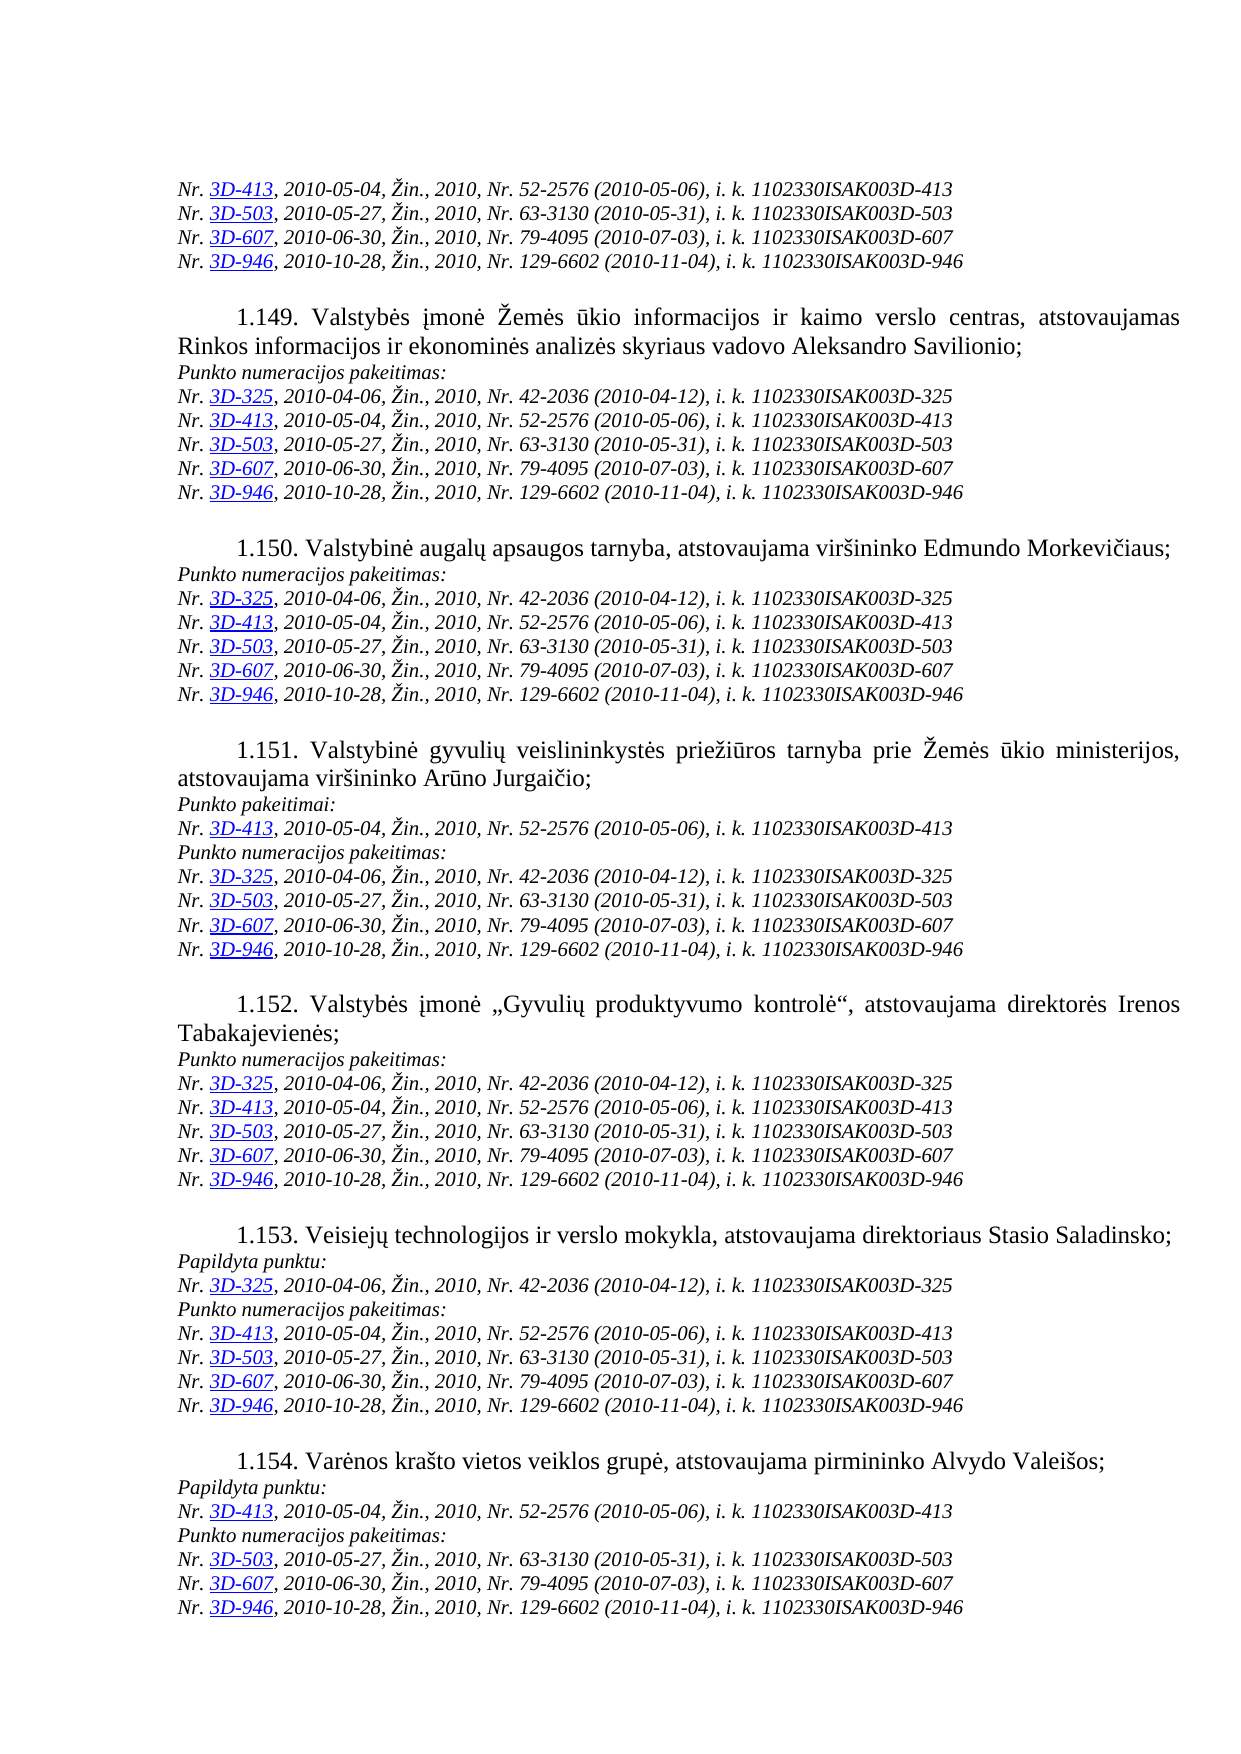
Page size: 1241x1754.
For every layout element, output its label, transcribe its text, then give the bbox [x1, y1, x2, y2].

text Nr. 3D-413, 2010-05-04, Žin., 2010, Nr. 52-2576 (2010-05-06), i. k. 1102330ISAK003D-413 [177, 1321, 1181, 1345]
text Nr. 3D-946, 2010-10-28, Žin., 2010, Nr. 129-6602 (2010-11-04), i. k. 1102330ISAK003D-946 [177, 1167, 1181, 1191]
text Nr. 3D-946, 2010-10-28, Žin., 2010, Nr. 129-6602 (2010-11-04), i. k. 1102330ISAK003D-946 [177, 1393, 1181, 1417]
text Nr. 3D-503, 2010-05-27, Žin., 2010, Nr. 63-3130 (2010-05-31), i. k. 1102330ISAK003D-503 [177, 634, 1181, 658]
text Nr. 3D-607, 2010-06-30, Žin., 2010, Nr. 79-4095 (2010-07-03), i. k. 1102330ISAK003D-607 [177, 456, 1181, 480]
text Nr. 3D-325, 2010-04-06, Žin., 2010, Nr. 42-2036 (2010-04-12), i. k. 1102330ISAK003D-325 [177, 864, 1181, 888]
text 1.153. Veisiejų technologijos ir verslo mokykla, atstovaujama direktoriaus Stasio Saladinsko; [177, 1220, 1181, 1249]
text Punkto numeracijos pakeitimas: [177, 562, 1181, 586]
text Nr. 3D-413, 2010-05-04, Žin., 2010, Nr. 52-2576 (2010-05-06), i. k. 1102330ISAK003D-413 [177, 177, 1181, 201]
text Papildyta punktu: [177, 1249, 1181, 1273]
text 1.152. Valstybės įmonė „Gyvulių produktyvumo kontrolė“, atstovaujama direktorės Irenos Tabakajevienės; [177, 989, 1181, 1047]
text Punkto numeracijos pakeitimas: [177, 1297, 1181, 1321]
text Nr. 3D-325, 2010-04-06, Žin., 2010, Nr. 42-2036 (2010-04-12), i. k. 1102330ISAK003D-325 [177, 1273, 1181, 1297]
text Nr. 3D-325, 2010-04-06, Žin., 2010, Nr. 42-2036 (2010-04-12), i. k. 1102330ISAK003D-325 [177, 384, 1181, 408]
text Nr. 3D-503, 2010-05-27, Žin., 2010, Nr. 63-3130 (2010-05-31), i. k. 1102330ISAK003D-503 [177, 1547, 1181, 1571]
text Nr. 3D-607, 2010-06-30, Žin., 2010, Nr. 79-4095 (2010-07-03), i. k. 1102330ISAK003D-607 [177, 658, 1181, 682]
text Nr. 3D-413, 2010-05-04, Žin., 2010, Nr. 52-2576 (2010-05-06), i. k. 1102330ISAK003D-413 [177, 408, 1181, 432]
text Nr. 3D-946, 2010-10-28, Žin., 2010, Nr. 129-6602 (2010-11-04), i. k. 1102330ISAK003D-946 [177, 249, 1181, 273]
text Punkto pakeitimai: [177, 792, 1181, 816]
text 1.150. Valstybinė augalų apsaugos tarnyba, atstovaujama viršininko Edmundo Morkevičiaus; [177, 533, 1181, 562]
text Nr. 3D-607, 2010-06-30, Žin., 2010, Nr. 79-4095 (2010-07-03), i. k. 1102330ISAK003D-607 [177, 912, 1181, 937]
text Nr. 3D-503, 2010-05-27, Žin., 2010, Nr. 63-3130 (2010-05-31), i. k. 1102330ISAK003D-503 [177, 1119, 1181, 1143]
text 1.149. Valstybės įmonė Žemės ūkio informacijos ir kaimo verslo centras, atstovaujamas Rinkos informacijos ir ekonominės analizės skyriaus vadovo Aleksandro Savilionio; [177, 302, 1181, 360]
text Nr. 3D-413, 2010-05-04, Žin., 2010, Nr. 52-2576 (2010-05-06), i. k. 1102330ISAK003D-413 [177, 816, 1181, 840]
text Punkto numeracijos pakeitimas: [177, 360, 1181, 384]
text Nr. 3D-503, 2010-05-27, Žin., 2010, Nr. 63-3130 (2010-05-31), i. k. 1102330ISAK003D-503 [177, 201, 1181, 225]
text Papildyta punktu: [177, 1475, 1181, 1499]
text Nr. 3D-607, 2010-06-30, Žin., 2010, Nr. 79-4095 (2010-07-03), i. k. 1102330ISAK003D-607 [177, 1571, 1181, 1595]
text Nr. 3D-607, 2010-06-30, Žin., 2010, Nr. 79-4095 (2010-07-03), i. k. 1102330ISAK003D-607 [177, 225, 1181, 249]
text Nr. 3D-607, 2010-06-30, Žin., 2010, Nr. 79-4095 (2010-07-03), i. k. 1102330ISAK003D-607 [177, 1369, 1181, 1393]
text Nr. 3D-325, 2010-04-06, Žin., 2010, Nr. 42-2036 (2010-04-12), i. k. 1102330ISAK003D-325 [177, 586, 1181, 610]
text Nr. 3D-413, 2010-05-04, Žin., 2010, Nr. 52-2576 (2010-05-06), i. k. 1102330ISAK003D-413 [177, 1095, 1181, 1119]
text Nr. 3D-946, 2010-10-28, Žin., 2010, Nr. 129-6602 (2010-11-04), i. k. 1102330ISAK003D-946 [177, 1595, 1181, 1619]
text Nr. 3D-503, 2010-05-27, Žin., 2010, Nr. 63-3130 (2010-05-31), i. k. 1102330ISAK003D-503 [177, 888, 1181, 912]
text Nr. 3D-413, 2010-05-04, Žin., 2010, Nr. 52-2576 (2010-05-06), i. k. 1102330ISAK003D-413 [177, 1499, 1181, 1523]
text Punkto numeracijos pakeitimas: [177, 1047, 1181, 1071]
text Nr. 3D-325, 2010-04-06, Žin., 2010, Nr. 42-2036 (2010-04-12), i. k. 1102330ISAK003D-325 [177, 1071, 1181, 1095]
text 1.154. Varėnos krašto vietos veiklos grupė, atstovaujama pirmininko Alvydo Valeišos; [177, 1446, 1181, 1475]
text Punkto numeracijos pakeitimas: [177, 1523, 1181, 1547]
text Nr. 3D-946, 2010-10-28, Žin., 2010, Nr. 129-6602 (2010-11-04), i. k. 1102330ISAK003D-946 [177, 682, 1181, 706]
text Punkto numeracijos pakeitimas: [177, 840, 1181, 864]
text Nr. 3D-503, 2010-05-27, Žin., 2010, Nr. 63-3130 (2010-05-31), i. k. 1102330ISAK003D-503 [177, 432, 1181, 456]
text Nr. 3D-503, 2010-05-27, Žin., 2010, Nr. 63-3130 (2010-05-31), i. k. 1102330ISAK003D-503 [177, 1345, 1181, 1369]
text Nr. 3D-946, 2010-10-28, Žin., 2010, Nr. 129-6602 (2010-11-04), i. k. 1102330ISAK003D-946 [177, 937, 1181, 961]
text 1.151. Valstybinė gyvulių veislininkystės priežiūros tarnyba prie Žemės ūkio ministerijos, atstovaujama viršininko Arūno Jurgaičio; [177, 735, 1181, 792]
text Nr. 3D-607, 2010-06-30, Žin., 2010, Nr. 79-4095 (2010-07-03), i. k. 1102330ISAK003D-607 [177, 1143, 1181, 1167]
text Nr. 3D-946, 2010-10-28, Žin., 2010, Nr. 129-6602 (2010-11-04), i. k. 1102330ISAK003D-946 [177, 480, 1181, 504]
text Nr. 3D-413, 2010-05-04, Žin., 2010, Nr. 52-2576 (2010-05-06), i. k. 1102330ISAK003D-413 [177, 610, 1181, 634]
